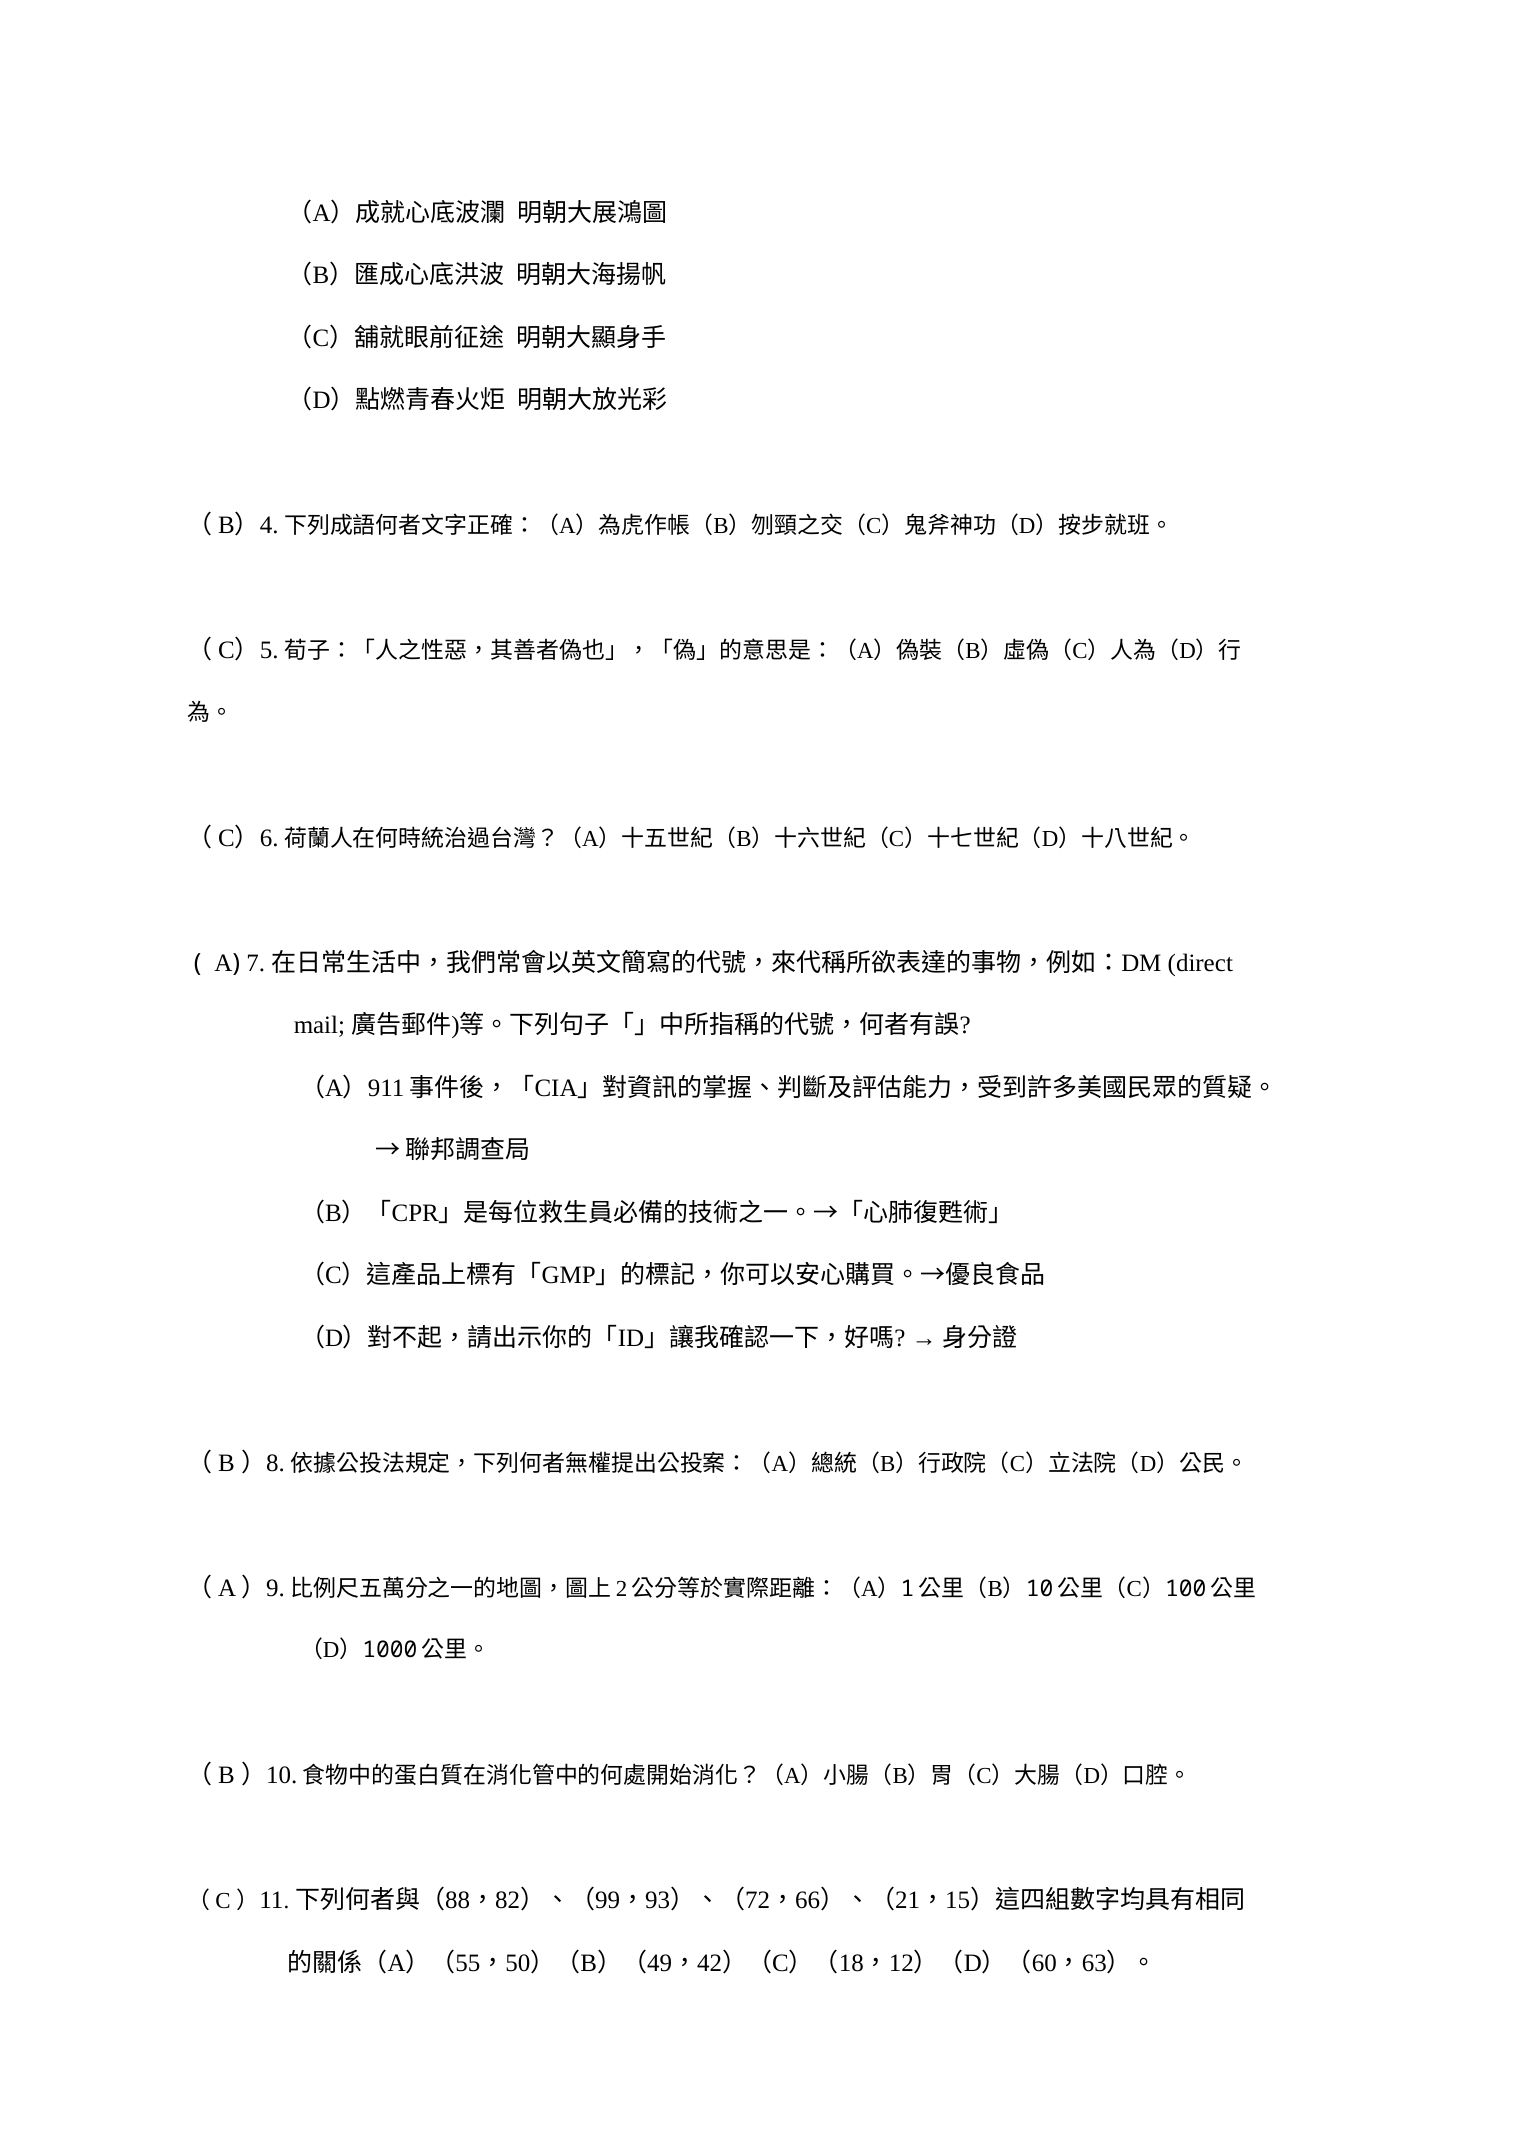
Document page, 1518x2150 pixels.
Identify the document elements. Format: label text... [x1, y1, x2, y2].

text ( A) 7. 在日常生活中，我們常會以英文簡寫的代號，來代稱所欲表達的事物，例如：DM (direct mail; 廣告郵件)等。下列句子「」中所指稱的代號，何者有誤? [187, 919, 1263, 1044]
text （B）匯成心底洪波 明朝大海揚帆 [187, 231, 1263, 294]
text （B）「CPR」是每位救生員必備的技術之一。→「心肺復甦術」 [250, 1169, 1263, 1231]
text （C）這產品上標有「GMP」的標記，你可以安心購買。→優良食品 [250, 1231, 1263, 1294]
text （A）成就心底波瀾 明朝大展鴻圖 [187, 169, 1263, 231]
text （ C）5. 荀子：「人之性惡，其善者偽也」，「偽」的意思是：（A）偽裝（B）虛偽（C）人為（D）行為。 [187, 606, 1263, 731]
text （ B）4. 下列成語何者文字正確：（A）為虎作帳（B）刎頸之交（C）鬼斧神功（D）按步就班。 [187, 481, 1263, 544]
text （ C）6. 荷蘭人在何時統治過台灣？（A）十五世紀（B）十六世紀（C）十七世紀（D）十八世紀。 [187, 794, 1263, 856]
text （ B ）10. 食物中的蛋白質在消化管中的何處開始消化？（A）小腸（B）胃（C）大腸（D）口腔。 [187, 1731, 1263, 1794]
text （ C ）11. 下列何者與（88，82）、（99，93）、（72，66）、（21，15）這四組數字均具有相同的關係（A）（55，50）（B）（49，42）（C）（18，12）（D）（60，63）。 [187, 1856, 1263, 1981]
text （D）點燃青春火炬 明朝大放光彩 [187, 356, 1263, 419]
text （A）911事件後，「CIA」對資訊的掌握、判斷及評估能力，受到許多美國民眾的質疑。→ 聯邦調查局 [300, 1044, 1263, 1169]
text （ B ）8. 依據公投法規定，下列何者無權提出公投案：（A）總統（B）行政院（C）立法院（D）公民。 [187, 1419, 1263, 1481]
text （C）舖就眼前征途 明朝大顯身手 [187, 294, 1263, 356]
text （ A ）9. 比例尺五萬分之一的地圖，圖上2公分等於實際距離：（A）1公里（B）10公里（C）100公里（D）1000公里。 [187, 1544, 1263, 1669]
text （D）對不起，請出示你的「ID」讓我確認一下，好嗎? → 身分證 [250, 1294, 1263, 1356]
